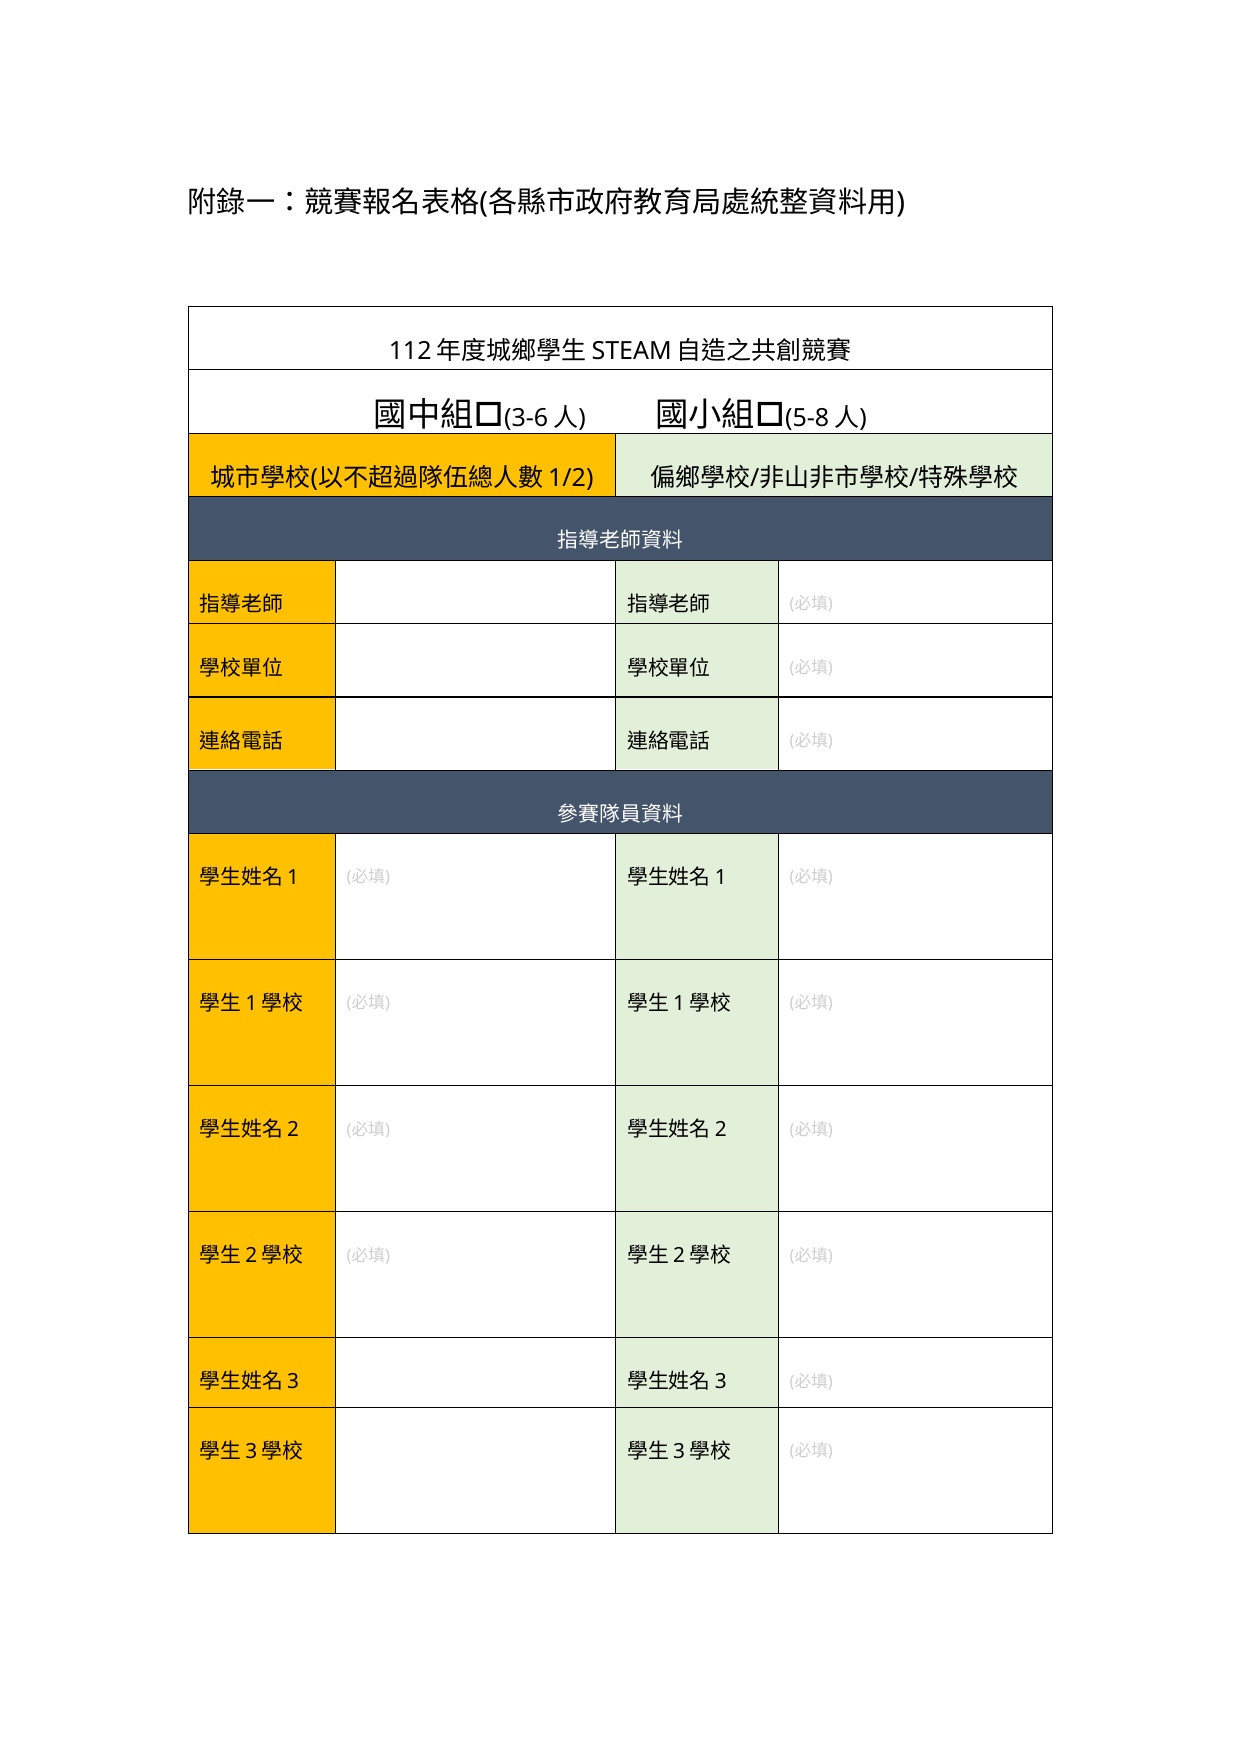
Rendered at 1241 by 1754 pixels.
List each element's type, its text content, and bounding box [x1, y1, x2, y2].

table_cell (必填) [779, 1212, 1052, 1337]
table_cell 學生1學校 [616, 960, 778, 1085]
table_cell 學生3學校 [616, 1408, 778, 1533]
table_cell (必填) [779, 834, 1052, 959]
table_cell (必填) [336, 960, 615, 1085]
table_cell 學校單位 [616, 624, 778, 696]
table_cell (必填) [779, 960, 1052, 1085]
table_cell 學生姓名1 [616, 834, 778, 959]
table_cell (必填) [336, 1086, 615, 1211]
table_cell (必填) [779, 698, 1052, 769]
table_cell 學生姓名2 [616, 1086, 778, 1211]
table_cell 指導老師資料 [189, 497, 1052, 560]
table_header 112年度城鄉學生STEAM自造之共創競賽 [189, 307, 1052, 369]
table_cell 學生1學校 [189, 960, 335, 1085]
table_cell 學生2學校 [616, 1212, 778, 1337]
table_cell [336, 698, 615, 769]
table_cell 連絡電話 [189, 698, 335, 769]
table_cell (必填) [779, 1408, 1052, 1533]
subtitle 附錄一：競賽報名表格(各縣市政府教育局處統整資料用) [187, 158, 1053, 221]
table_cell 學生姓名3 [189, 1338, 335, 1407]
table_cell 學生3學校 [189, 1408, 335, 1533]
table_cell 指導老師 [189, 561, 335, 623]
table_cell (必填) [336, 1212, 615, 1337]
table_cell 連絡電話 [616, 698, 778, 769]
table_cell 學生姓名3 [616, 1338, 778, 1407]
table_cell (必填) [779, 624, 1052, 696]
table_cell (必填) [779, 561, 1052, 623]
table_cell 指導老師 [616, 561, 778, 623]
table_cell 偏鄉學校/非山非市學校/特殊學校 [616, 434, 1052, 496]
table_cell 國中組(3-6人) 國小組(5-8人) [189, 370, 1052, 433]
table_cell [336, 1408, 615, 1533]
table_cell 學校單位 [189, 624, 335, 696]
table_cell 城市學校(以不超過隊伍總人數1/2) [189, 434, 615, 496]
table_cell 參賽隊員資料 [189, 771, 1052, 833]
table_cell 學生2學校 [189, 1212, 335, 1337]
table_cell (必填) [779, 1338, 1052, 1407]
table_cell (必填) [336, 834, 615, 959]
table_cell (必填) [779, 1086, 1052, 1211]
table_cell [336, 624, 615, 696]
table_cell [336, 1338, 615, 1407]
table_cell 學生姓名2 [189, 1086, 335, 1211]
table_cell 學生姓名1 [189, 834, 335, 959]
table_cell [336, 561, 615, 623]
